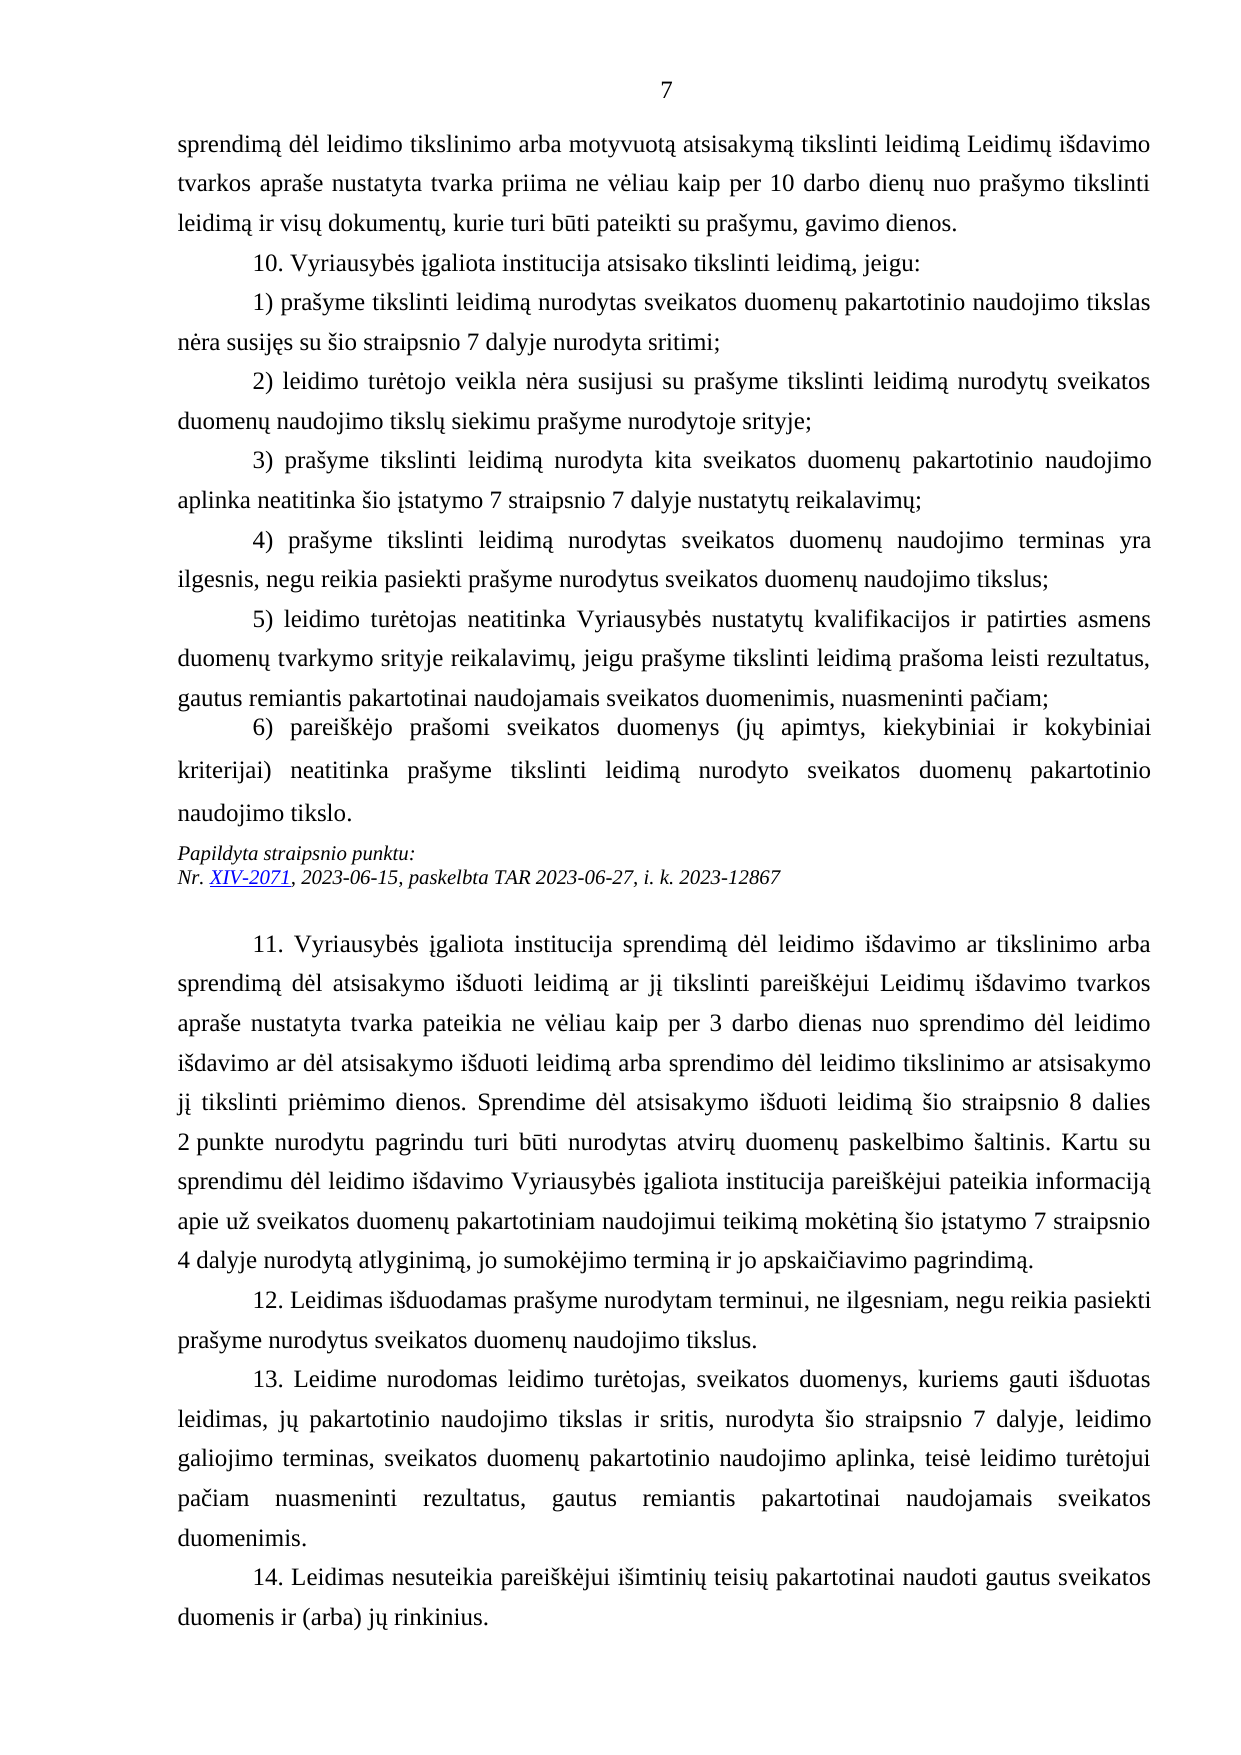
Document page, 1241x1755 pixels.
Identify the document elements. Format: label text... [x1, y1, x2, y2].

text Nr. XIV-2071, 2023-06-15, paskelbta TAR 2023-06-27, i. k. 2023-12867 [177, 865, 1152, 889]
text 11. Vyriausybės įgaliota institucija sprendimą dėl leidimo išdavimo ar tikslinimo arba sprendimą dėl atsisakymo išduoti leidimą ar jį tikslinti pareiškėjui Leidimų išdavimo tvarkos apraše nustatyta tvarka pateikia ne vėliau kaip per 3 darbo dienas nuo sprendimo dėl leidimo išdavimo ar dėl atsisakymo išduoti leidimą arba sprendimo dėl leidimo tikslinimo ar atsisakymo jį tikslinti priėmimo dienos. Sprendime dėl atsisakymo išduoti leidimą šio straipsnio 8 dalies 2 punkte nurodytu pagrindu turi būti nurodytas atvirų duomenų paskelbimo šaltinis. Kartu su sprendimu dėl leidimo išdavimo Vyriausybės įgaliota institucija pareiškėjui pateikia informaciją apie už sveikatos duomenų pakartotiniam naudojimui teikimą mokėtiną šio įstatymo 7 straipsnio 4 dalyje nurodytą atlyginimą, jo sumokėjimo terminą ir jo apskaičiavimo pagrindimą. [177, 918, 1152, 1274]
text 4) prašyme tikslinti leidimą nurodytas sveikatos duomenų naudojimo terminas yra ilgesnis, negu reikia pasiekti prašyme nurodytus sveikatos duomenų naudojimo tikslus; [177, 514, 1152, 593]
text 3) prašyme tikslinti leidimą nurodyta kita sveikatos duomenų pakartotinio naudojimo aplinka neatitinka šio įstatymo 7 straipsnio 7 dalyje nustatytų reikalavimų; [177, 435, 1152, 514]
text Papildyta straipsnio punktu: [177, 841, 1152, 865]
text 10. Vyriausybės įgaliota institucija atsisako tikslinti leidimą, jeigu: [177, 237, 1152, 276]
text 14. Leidimas nesuteikia pareiškėjui išimtinių teisių pakartotinai naudoti gautus sveikatos duomenis ir (arba) jų rinkinius. [177, 1551, 1152, 1631]
text sprendimą dėl leidimo tikslinimo arba motyvuotą atsisakymą tikslinti leidimą Leidimų išdavimo tvarkos apraše nustatyta tvarka priima ne vėliau kaip per 10 darbo dienų nuo prašymo tikslinti leidimą ir visų dokumentų, kurie turi būti pateikti su prašymu, gavimo dienos. [177, 118, 1152, 237]
text 6) pareiškėjo prašomi sveikatos duomenys (jų apimtys, kiekybiniai ir kokybiniai kriterijai) neatitinka prašyme tikslinti leidimą nurodyto sveikatos duomenų pakartotinio naudojimo tikslo. [177, 712, 1152, 827]
text 12. Leidimas išduodamas prašyme nurodytam terminui, ne ilgesniam, negu reikia pasiekti prašyme nurodytus sveikatos duomenų naudojimo tikslus. [177, 1274, 1152, 1353]
text 2) leidimo turėtojo veikla nėra susijusi su prašyme tikslinti leidimą nurodytų sveikatos duomenų naudojimo tikslų siekimu prašyme nurodytoje srityje; [177, 356, 1152, 435]
text 1) prašyme tikslinti leidimą nurodytas sveikatos duomenų pakartotinio naudojimo tikslas nėra susijęs su šio straipsnio 7 dalyje nurodyta sritimi; [177, 276, 1152, 356]
text 13. Leidime nurodomas leidimo turėtojas, sveikatos duomenys, kuriems gauti išduotas leidimas, jų pakartotinio naudojimo tikslas ir sritis, nurodyta šio straipsnio 7 dalyje, leidimo galiojimo terminas, sveikatos duomenų pakartotinio naudojimo aplinka, teisė leidimo turėtojui pačiam nuasmeninti rezultatus, gautus remiantis pakartotinai naudojamais sveikatos duomenimis. [177, 1353, 1152, 1551]
text 5) leidimo turėtojas neatitinka Vyriausybės nustatytų kvalifikacijos ir patirties asmens duomenų tvarkymo srityje reikalavimų, jeigu prašyme tikslinti leidimą prašoma leisti rezultatus, gautus remiantis pakartotinai naudojamais sveikatos duomenimis, nuasmeninti pačiam; [177, 593, 1152, 712]
